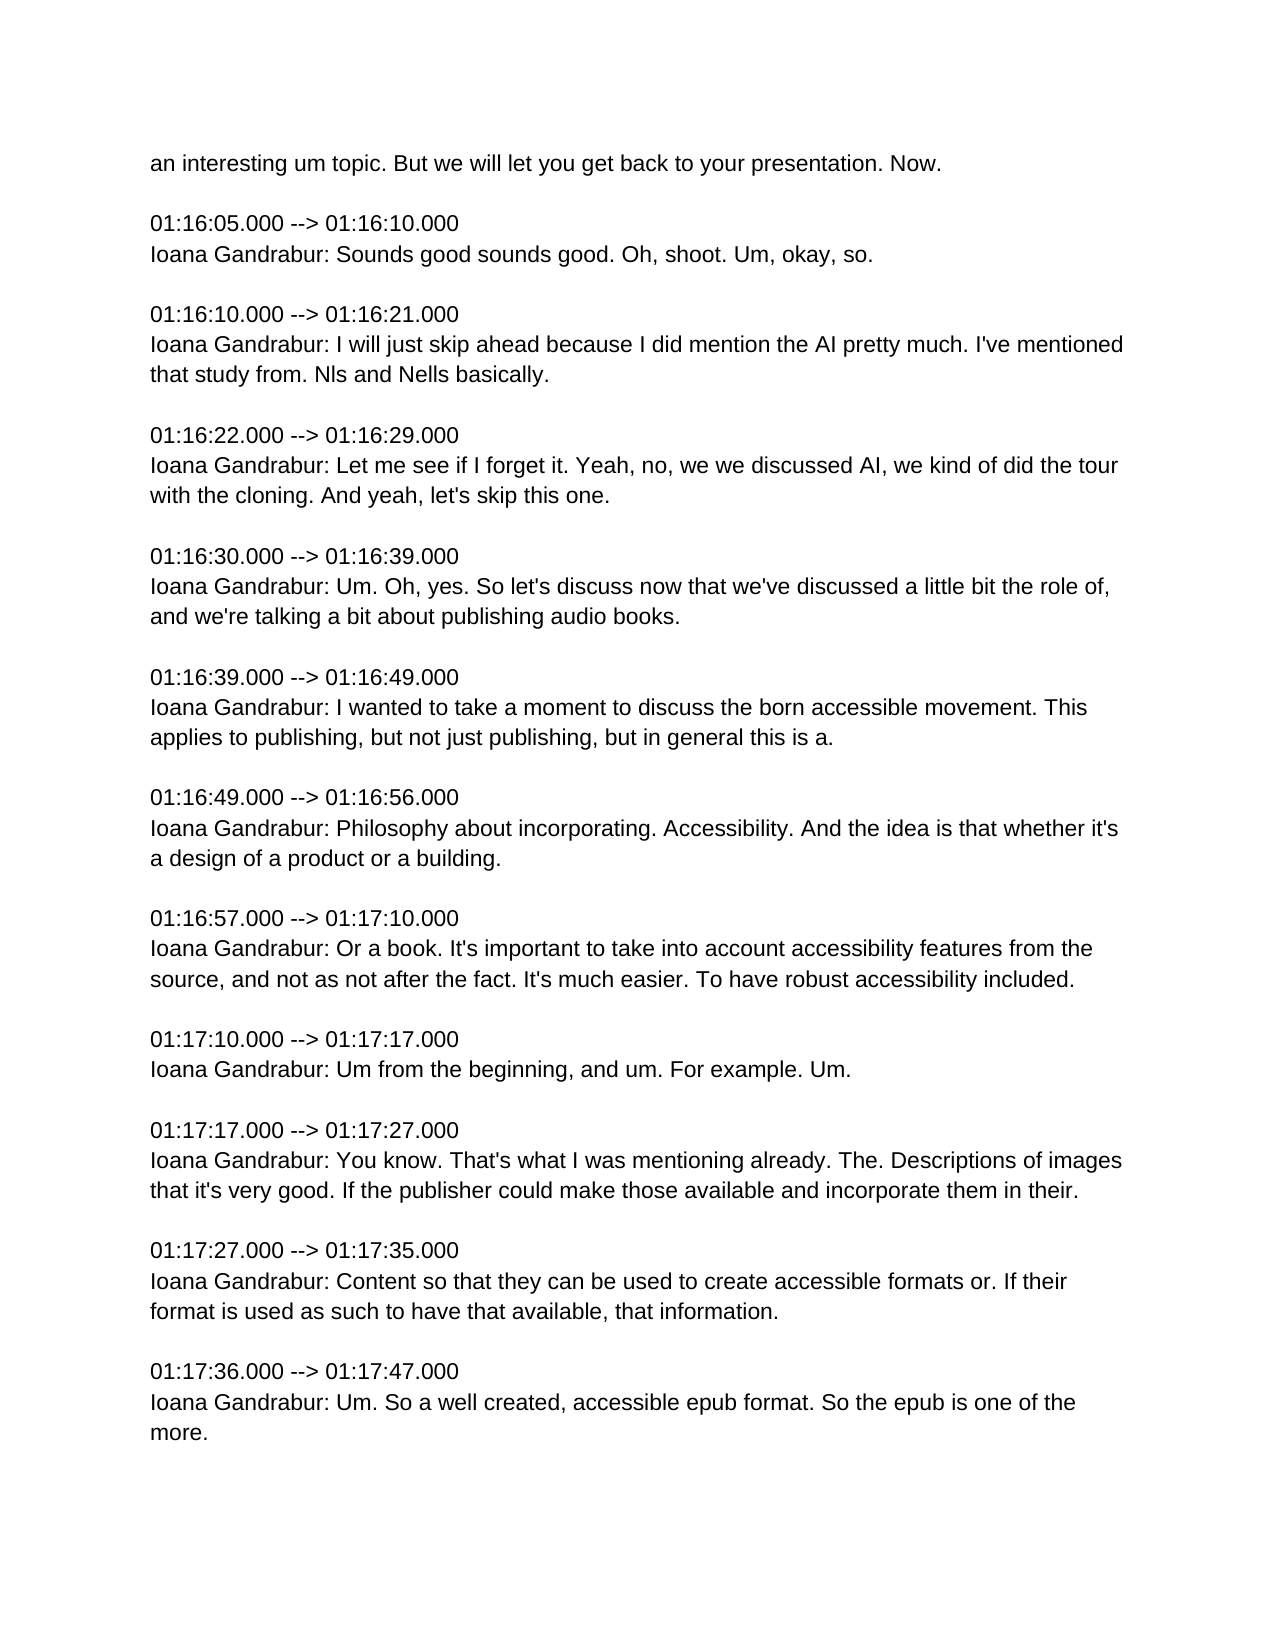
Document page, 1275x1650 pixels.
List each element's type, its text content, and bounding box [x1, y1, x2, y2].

text Ioana Gandrabur: You know. That's what I was mentioning already. The. Descriptions of images that it's very good. If the publisher could make those available and incorporate them in their. [150, 1147, 1125, 1203]
text Ioana Gandrabur: I will just skip ahead because I did mention the AI pretty much. I've mentioned that study from. Nls and Nells basically. [150, 331, 1125, 388]
text Ioana Gandrabur: Um. Oh, yes. So let's discuss now that we've discussed a little bit the role of, and we're talking a bit about publishing audio books. [150, 573, 1125, 629]
text Ioana Gandrabur: Sounds good sounds good. Oh, shoot. Um, okay, so. [150, 241, 1125, 267]
text an interesting um topic. But we will let you get back to your presentation. Now. [150, 150, 1125, 176]
text 01:16:10.000 --> 01:16:21.000 [150, 301, 1125, 327]
text Ioana Gandrabur: Or a book. It's important to take into account accessibility features from the source, and not as not after the fact. It's much easier. To have robust accessibility included. [150, 935, 1125, 992]
text Ioana Gandrabur: I wanted to take a moment to discuss the born accessible movement. This applies to publishing, but not just publishing, but in general this is a. [150, 694, 1125, 750]
text Ioana Gandrabur: Let me see if I forget it. Yeah, no, we we discussed AI, we kind of did the tour with the cloning. And yeah, let's skip this one. [150, 452, 1125, 509]
text Ioana Gandrabur: Um. So a well created, accessible epub format. So the epub is one of the more. [150, 1388, 1125, 1445]
text Ioana Gandrabur: Um from the beginning, and um. For example. Um. [150, 1056, 1125, 1083]
text 01:17:17.000 --> 01:17:27.000 [150, 1117, 1125, 1143]
text 01:16:22.000 --> 01:16:29.000 [150, 422, 1125, 448]
text 01:16:39.000 --> 01:16:49.000 [150, 663, 1125, 690]
text 01:17:36.000 --> 01:17:47.000 [150, 1358, 1125, 1385]
text 01:16:30.000 --> 01:16:39.000 [150, 543, 1125, 569]
text 01:17:10.000 --> 01:17:17.000 [150, 1026, 1125, 1052]
text 01:17:27.000 --> 01:17:35.000 [150, 1237, 1125, 1264]
text Ioana Gandrabur: Content so that they can be used to create accessible formats or. If their format is used as such to have that available, that information. [150, 1268, 1125, 1324]
text 01:16:05.000 --> 01:16:10.000 [150, 210, 1125, 237]
text 01:16:49.000 --> 01:16:56.000 [150, 784, 1125, 811]
text 01:16:57.000 --> 01:17:10.000 [150, 905, 1125, 932]
text Ioana Gandrabur: Philosophy about incorporating. Accessibility. And the idea is that whether it's a design of a product or a building. [150, 814, 1125, 871]
